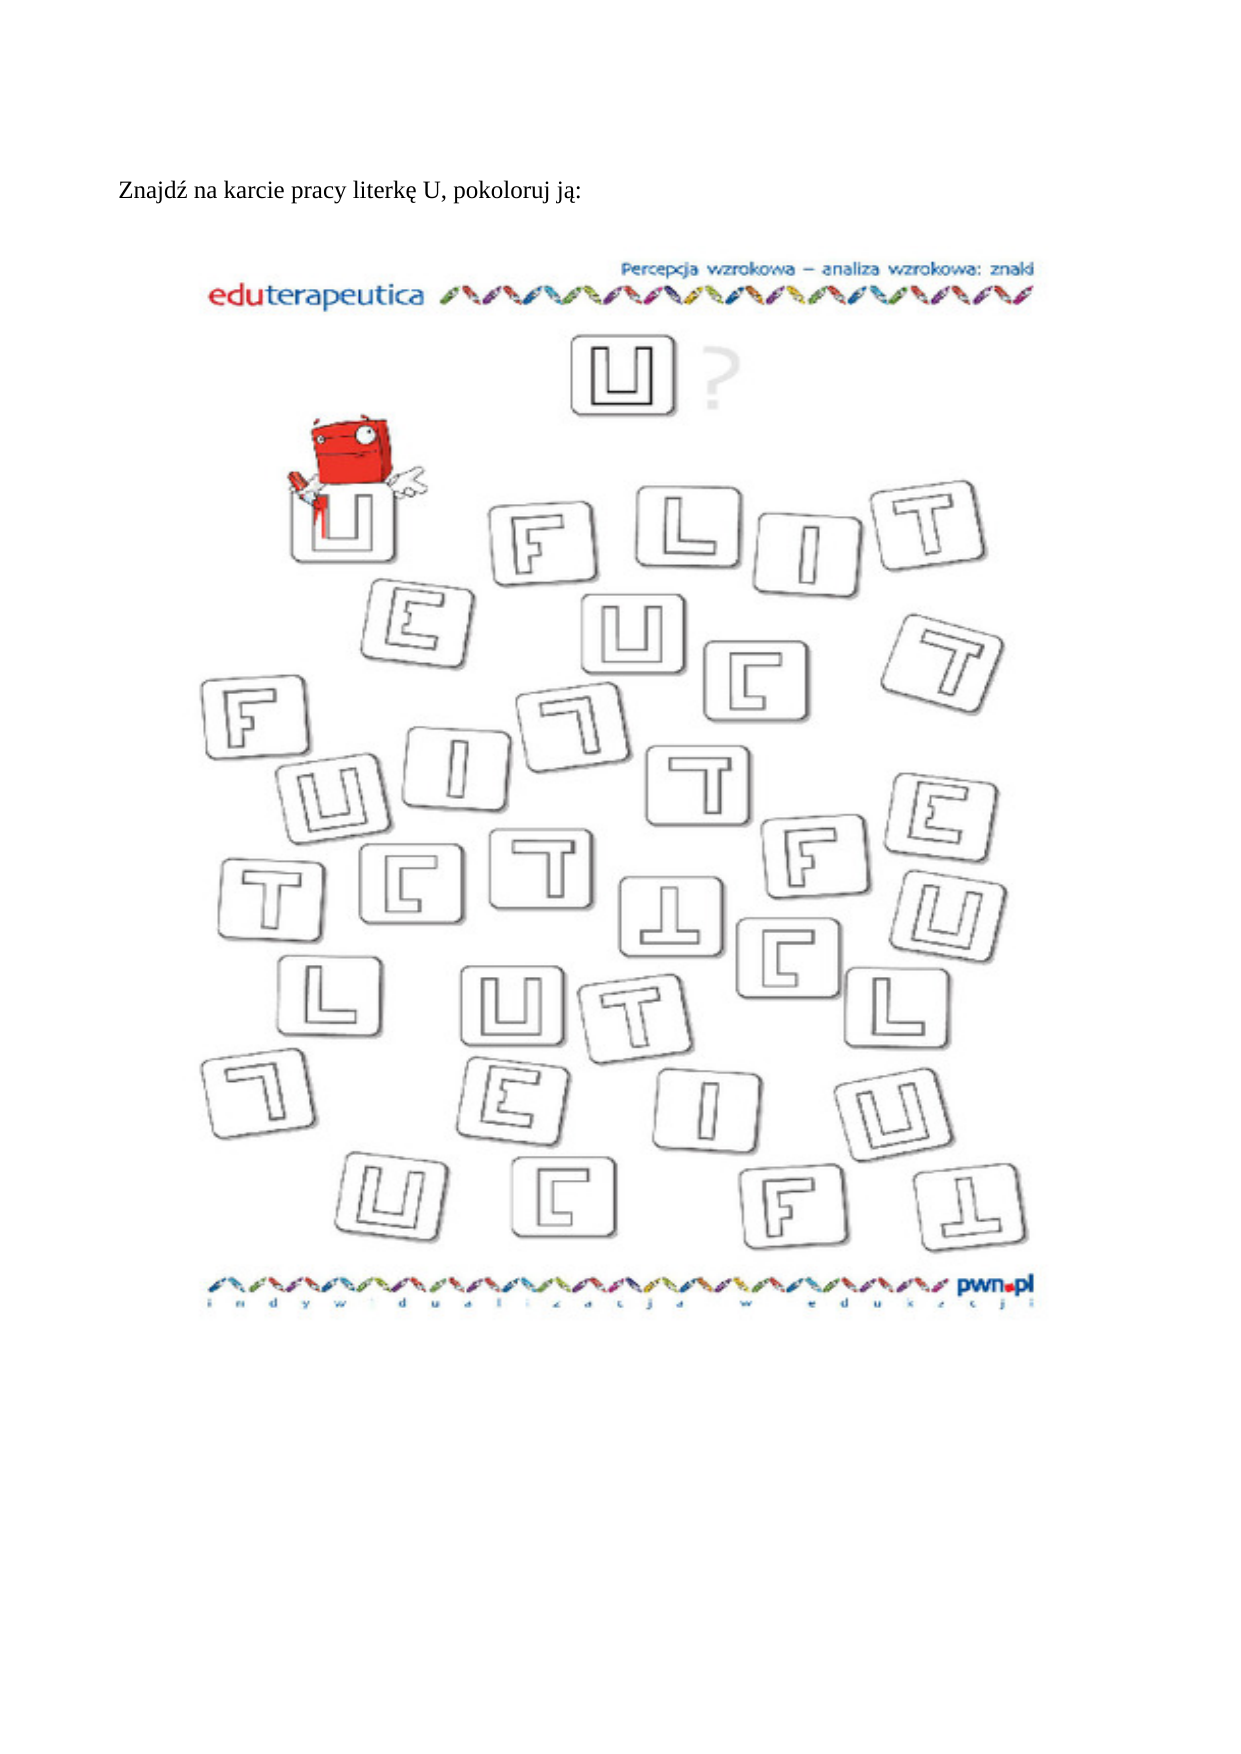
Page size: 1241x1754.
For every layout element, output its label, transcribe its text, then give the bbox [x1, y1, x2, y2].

text Znajdź na karcie pracy literkę U, pokoloruj ją: [118, 176, 1122, 204]
picture [152, 233, 1089, 1351]
